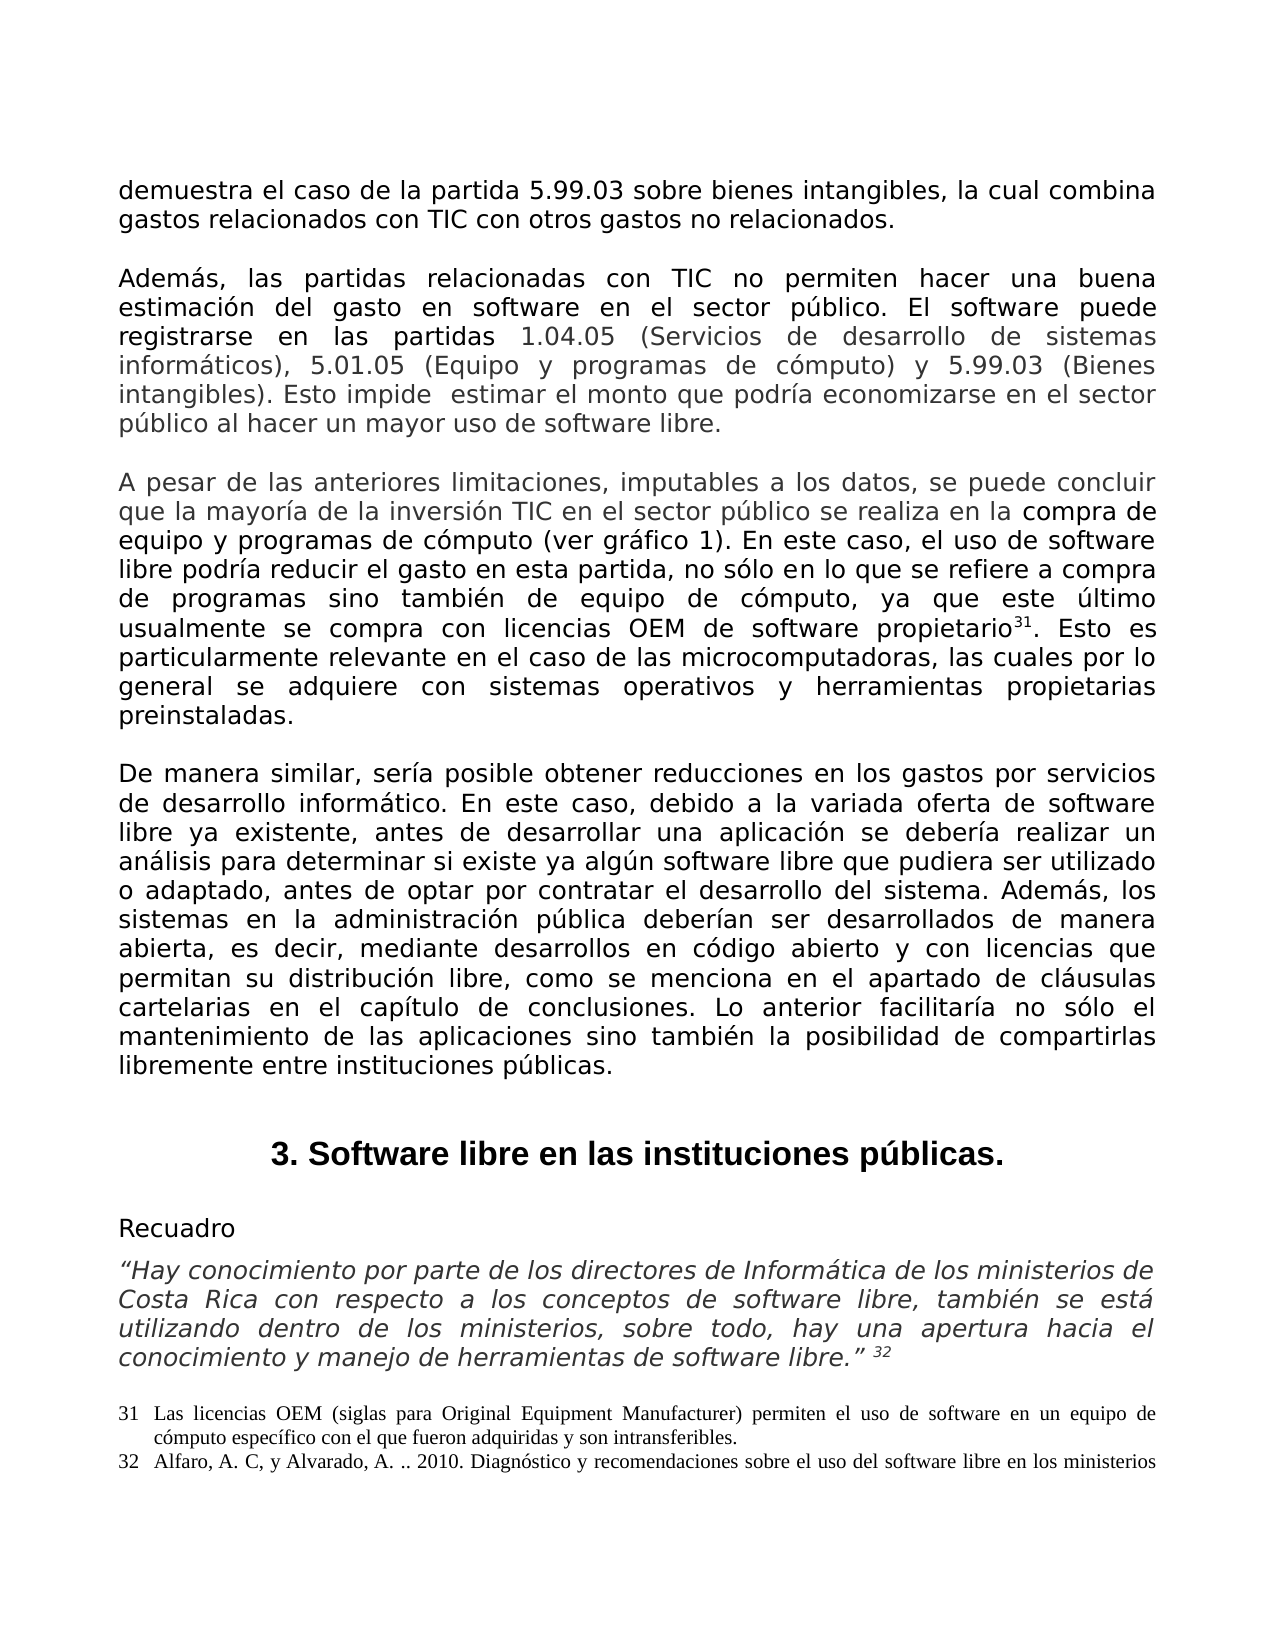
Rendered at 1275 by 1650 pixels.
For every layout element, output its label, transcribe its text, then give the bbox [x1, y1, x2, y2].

text demuestra el caso de la partida 5.99.03 sobre bienes intangibles, la cual combina gastos relacionados con TIC con otros gastos no relacionados. [118, 176, 1157, 235]
text Las licencias OEM (siglas para Original Equipment Manufacturer) permiten el uso de software en un equipo de cómputo específico con el que fueron adquiridas y son intransferibles. [118, 1401, 1157, 1449]
subtitle 3. Software libre en las instituciones públicas. [118, 1134, 1157, 1173]
text “Hay conocimiento por parte de los directores de Informática de los ministerios de Costa Rica con respecto a los conceptos de software libre, también se está utilizando dentro de los ministerios, sobre todo, hay una apertura hacia el conocimiento y manejo de herramientas de software libre.” [118, 1256, 1157, 1372]
text Recuadro [118, 1214, 1157, 1243]
text De manera similar, sería posible obtener reducciones en los gastos por servicios de desarrollo informático. En este caso, debido a la variada oferta de software libre ya existente, antes de desarrollar una aplicación se debería realizar un análisis para determinar si existe ya algún software libre que pudiera ser utilizado o adaptado, antes de optar por contratar el desarrollo del sistema. Además, los sistemas en la administración pública deberían ser desarrollados de manera abierta, es decir, mediante desarrollos en código abierto y con licencias que permitan su distribución libre, como se menciona en el apartado de cláusulas cartelarias en el capítulo de conclusiones. Lo anterior facilitaría no sólo el mantenimiento de las aplicaciones sino también la posibilidad de compartirlas libremente entre instituciones públicas. [118, 760, 1157, 1081]
text Además, las partidas relacionadas con TIC no permiten hacer una buena estimación del gasto en software en el sector público. El software puede registrarse en las partidas 1.04.05 (Servicios de desarrollo de sistemas informáticos), 5.01.05 (Equipo y programas de cómputo) y 5.99.03 (Bienes intangibles). Esto impide estimar el monto que podría economizarse en el sector público al hacer un mayor uso de software libre. [118, 264, 1157, 439]
text Alfaro, A. C, y Alvarado, A. .. 2010. Diagnóstico y recomendaciones sobre el uso del software libre en los ministerios [118, 1449, 1157, 1473]
text A pesar de las anteriores limitaciones, imputables a los datos, se puede concluir que la mayoría de la inversión TIC en el sector público se realiza en la compra de equipo y programas de cómputo (ver gráfico 1). En este caso, el uso de software libre podría reducir el gasto en esta partida, no sólo en lo que se refiere a compra de programas sino también de equipo de cómputo, ya que este último usualmente se compra con licencias OEM de software propietario. Esto es particularmente relevante en el caso de las microcomputadoras, las cuales por lo general se adquiere con sistemas operativos y herramientas propietarias preinstaladas. [118, 468, 1157, 731]
